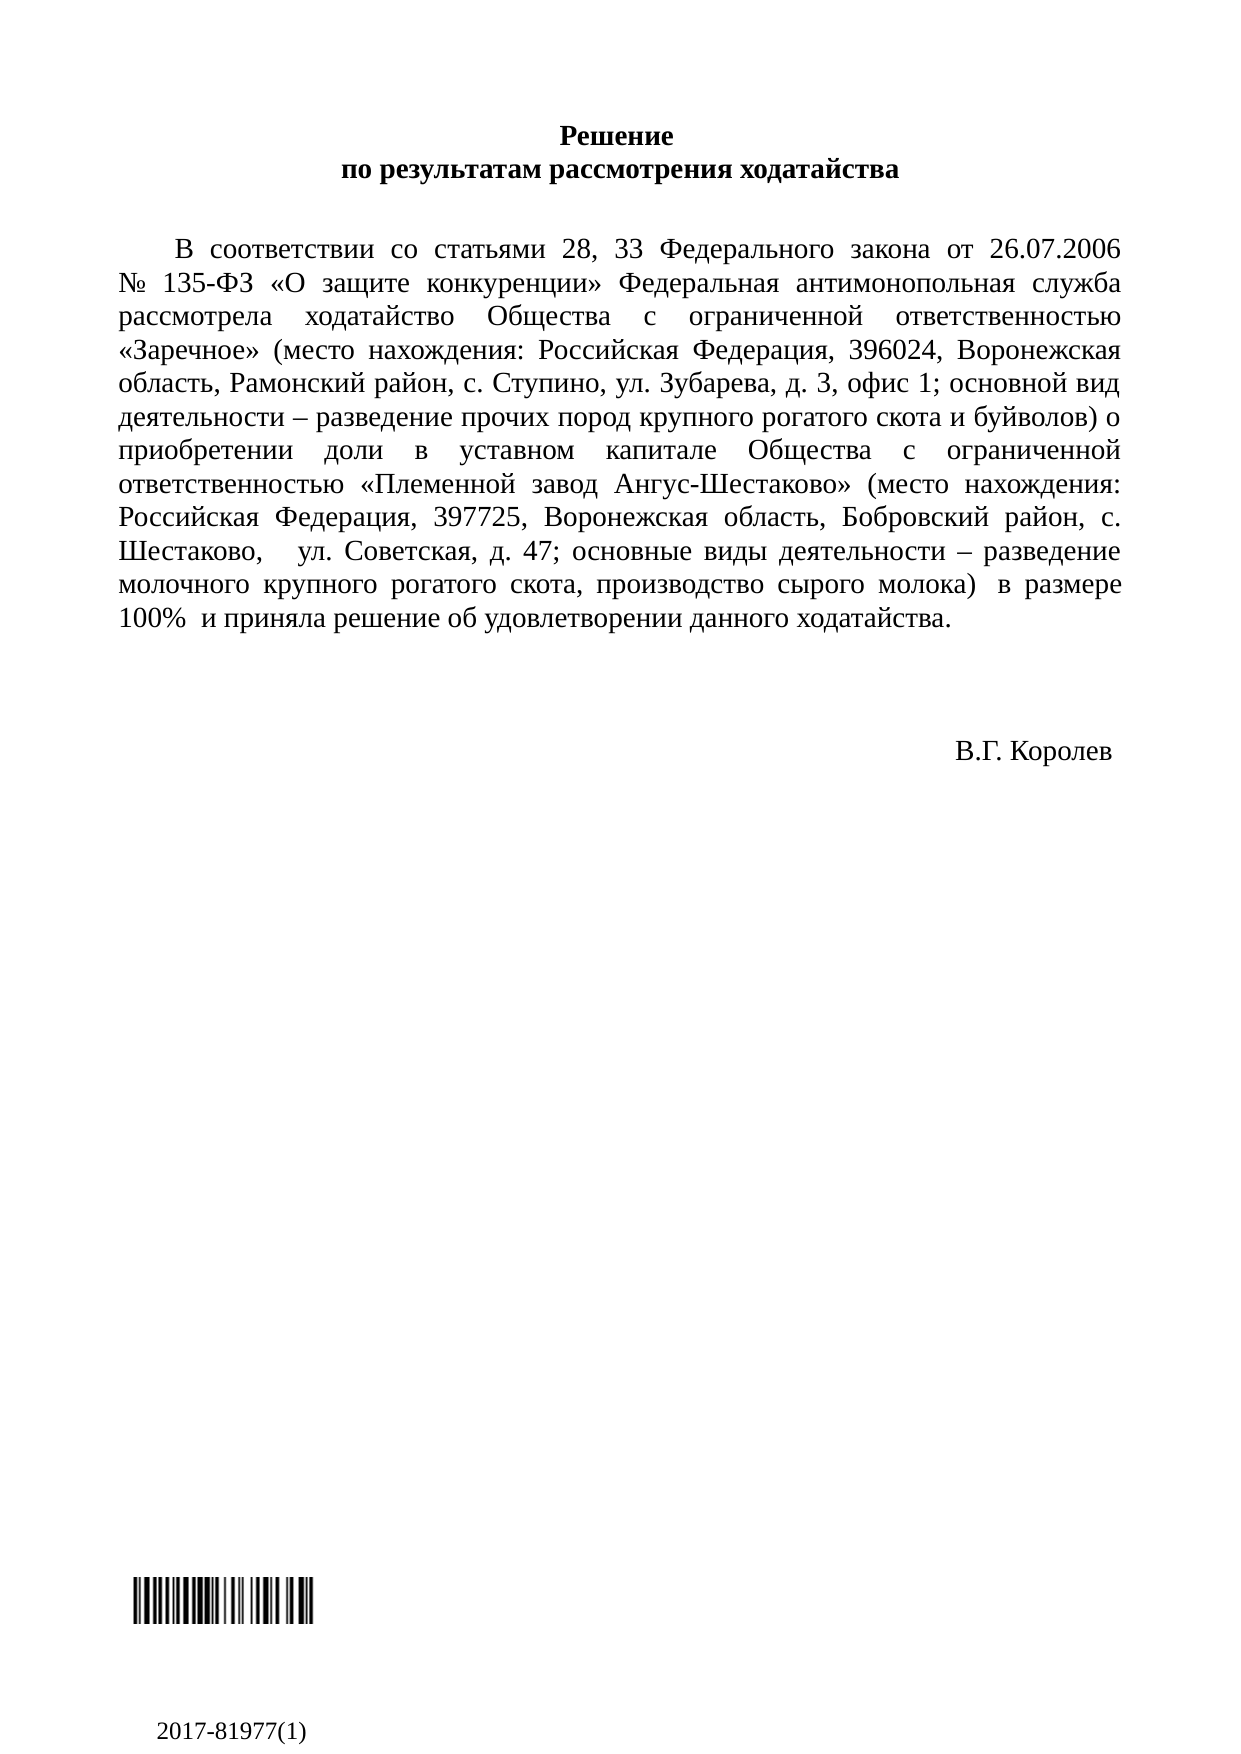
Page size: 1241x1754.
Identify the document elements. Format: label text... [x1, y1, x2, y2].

text В.Г. Королев [74, 733, 1122, 767]
text Решение [118, 118, 1122, 152]
text по результатам рассмотрения ходатайства [118, 152, 1122, 185]
text В соответствии со статьями 28, 33 Федерального закона от 26.07.2006 № 135-ФЗ «О защите конкуренции» Федеральная антимонопольная служба рассмотрела ходатайство Общества с ограниченной ответственностью «Заречное» (место нахождения: Российская Федерация, 396024, Воронежская область, Рамонский район, с. Ступино, ул. Зубарева, д. 3, офис 1; основной вид деятельности – разведение прочих пород крупного рогатого скота и буйволов) о приобретении доли в уставном капитале Общества с ограниченной ответственностью «Племенной завод Ангус-Шестаково» (место нахождения: Российская Федерация, 397725, Воронежская область, Бобровский район, с. Шестаково, ул. Советская, д. 47; основные виды деятельности – разведение молочного крупного рогатого скота, производство сырого молока) в размере 100% и приняла решение об удовлетворении данного ходатайства. [118, 231, 1122, 634]
picture [118, 1577, 331, 1624]
